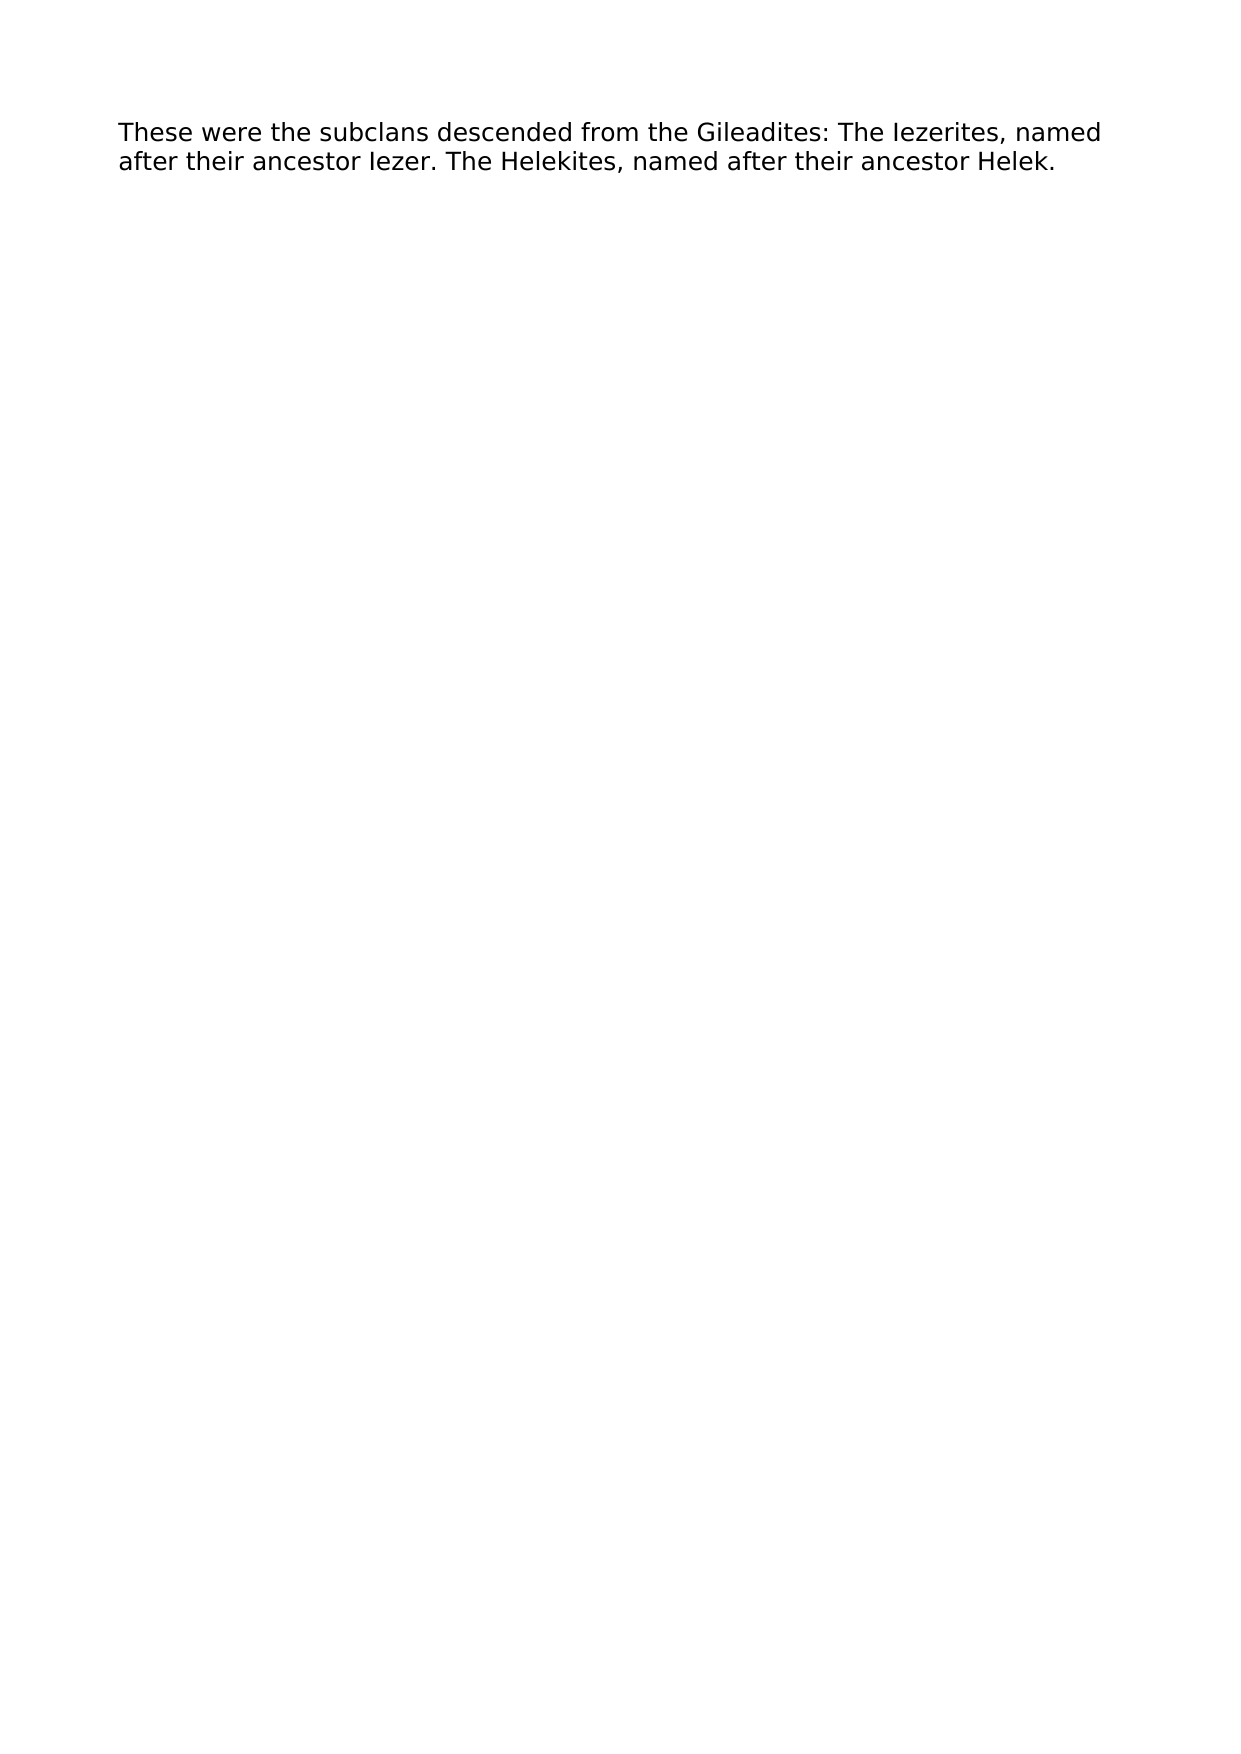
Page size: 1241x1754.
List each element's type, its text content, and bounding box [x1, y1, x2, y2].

text These were the subclans descended from the Gileadites: The Iezerites, named after their ancestor Iezer. The Helekites, named after their ancestor Helek. [118, 118, 1122, 176]
